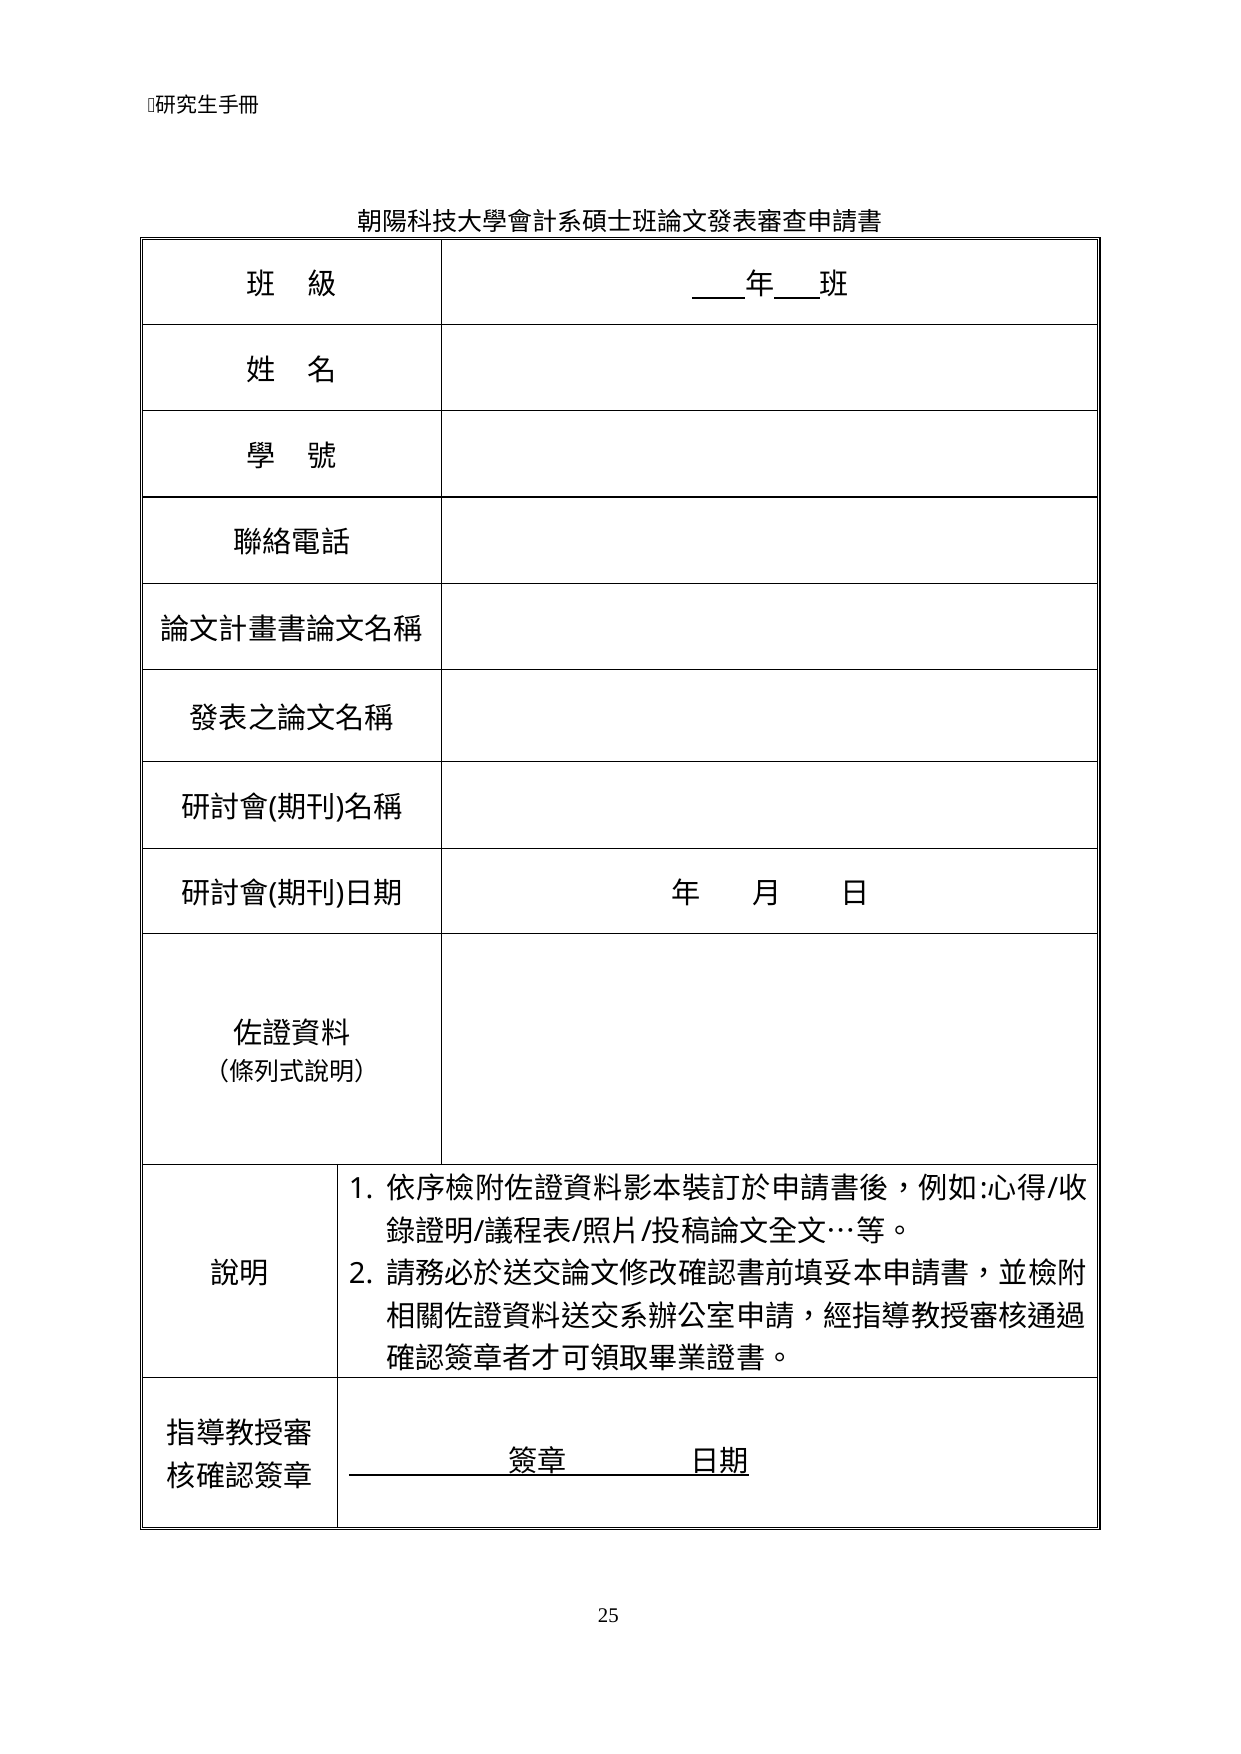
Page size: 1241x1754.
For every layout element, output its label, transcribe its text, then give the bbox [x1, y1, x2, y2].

table_cell [442, 670, 1097, 761]
table_cell 姓 名 [143, 325, 441, 410]
table_cell 研討會(期刊)名稱 [143, 762, 441, 848]
table_cell 佐證資料 （條列式說明） [143, 934, 441, 1164]
table_header 班 級 [143, 240, 441, 324]
table_cell [442, 325, 1097, 410]
text 朝陽科技大學會計系碩士班論文發表審查申請書 [148, 201, 1093, 237]
table_cell [442, 934, 1097, 1164]
table_header 年 班 [442, 240, 1097, 324]
table_cell 年 月 日 [442, 849, 1097, 933]
table_cell [442, 584, 1097, 669]
table_cell 研討會(期刊)日期 [143, 849, 441, 933]
table_cell 發表之論文名稱 [143, 670, 441, 761]
table_cell [442, 498, 1097, 583]
table_cell 學 號 [143, 411, 441, 496]
table_cell 指導教授審核確認簽章 [143, 1378, 337, 1527]
table_cell 論文計畫書論文名稱 [143, 584, 441, 669]
table_cell [442, 411, 1097, 496]
table_cell [442, 762, 1097, 848]
table_cell 簽章 日期 [338, 1378, 1097, 1527]
table_cell 依序檢附佐證資料影本裝訂於申請書後，例如:心得/收錄證明/議程表/照片/投稿論文全文…等。 請務必於送交論文修改確認書前填妥本申請書，並檢附相關佐證資料送交系辦公室申請，經指導教授審核通過確認簽章者才可領取畢業證書。 [338, 1165, 1097, 1377]
table_cell 聯絡電話 [143, 498, 441, 583]
table_cell 說明 [143, 1165, 337, 1377]
